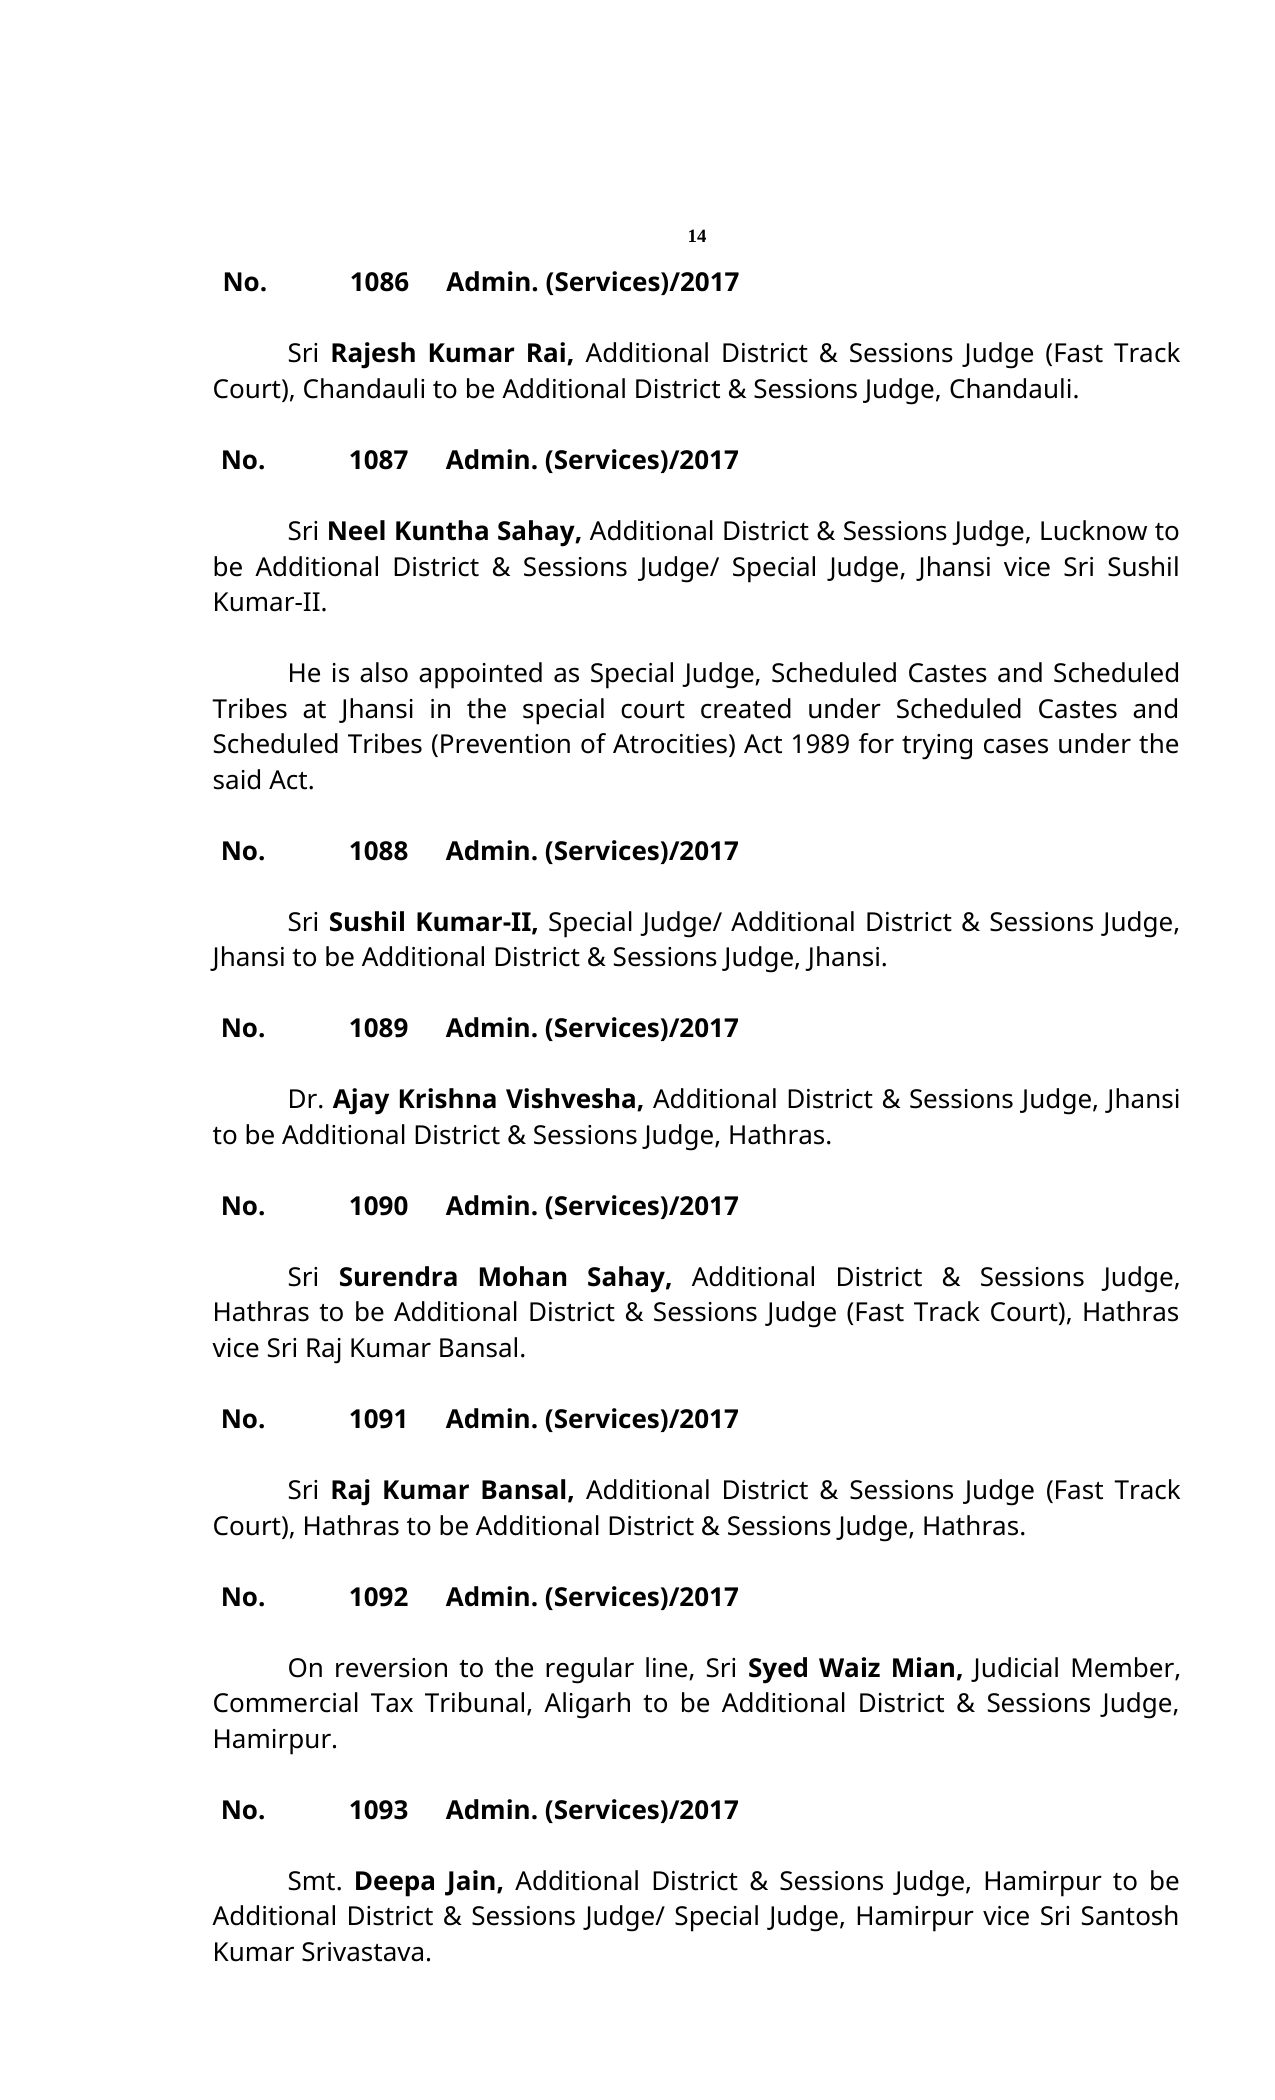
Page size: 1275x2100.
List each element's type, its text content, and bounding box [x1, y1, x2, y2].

table_header [301, 264, 435, 299]
table_header Admin. (Services)/2017 [434, 832, 778, 868]
table_header No. [209, 1401, 300, 1436]
text Sri Neel Kuntha Sahay, Additional District & Sessions Judge, Lucknow to be Additional District & Sessions Judge/ Special Judge, Jhansi vice Sri Sushil Kumar-II. [212, 513, 1181, 619]
table_header No. [209, 1578, 300, 1614]
text Smt. Deepa Jain, Additional District & Sessions Judge, Hamirpur to be Additional District & Sessions Judge/ Special Judge, Hamirpur vice Sri Santosh Kumar Srivastava. [212, 1862, 1181, 1969]
table_header Admin. (Services)/2017 [435, 264, 779, 299]
table_header Admin. (Services)/2017 [434, 1401, 778, 1436]
text Sri Raj Kumar Bansal, Additional District & Sessions Judge (Fast Track Court), Hathras to be Additional District & Sessions Judge, Hathras. [212, 1472, 1181, 1543]
text He is also appointed as Special Judge, Scheduled Castes and Scheduled Tribes at Jhansi in the special court created under Scheduled Castes and Scheduled Tribes (Prevention of Atrocities) Act 1989 for trying cases under the said Act. [212, 655, 1181, 797]
table_header [300, 442, 434, 477]
table_header [300, 1578, 434, 1614]
table_header No. [209, 1791, 300, 1827]
text Sri Sushil Kumar-II, Special Judge/ Additional District & Sessions Judge, Jhansi to be Additional District & Sessions Judge, Jhansi. [212, 903, 1181, 974]
table_header No. [209, 442, 300, 477]
text Sri Rajesh Kumar Rai, Additional District & Sessions Judge (Fast Track Court), Chandauli to be Additional District & Sessions Judge, Chandauli. [212, 335, 1181, 406]
table_header Admin. (Services)/2017 [434, 1010, 778, 1045]
table_header No. [209, 1010, 300, 1045]
table_header Admin. (Services)/2017 [434, 1791, 778, 1827]
table_header No. [209, 832, 300, 868]
table_header [300, 1791, 434, 1827]
table_header Admin. (Services)/2017 [434, 1578, 778, 1614]
table_header Admin. (Services)/2017 [434, 442, 778, 477]
text Sri Surendra Mohan Sahay, Additional District & Sessions Judge, Hathras to be Additional District & Sessions Judge (Fast Track Court), Hathras vice Sri Raj Kumar Bansal. [212, 1258, 1181, 1365]
table_header [300, 1188, 434, 1223]
text On reversion to the regular line, Sri Syed Waiz Mian, Judicial Member, Commercial Tax Tribunal, Aligarh to be Additional District & Sessions Judge, Hamirpur. [212, 1649, 1181, 1756]
table_header [300, 1010, 434, 1045]
table_header Admin. (Services)/2017 [434, 1188, 778, 1223]
text Dr. Ajay Krishna Vishvesha, Additional District & Sessions Judge, Jhansi to be Additional District & Sessions Judge, Hathras. [212, 1081, 1181, 1152]
table_header No. [211, 264, 301, 299]
table_header [300, 1401, 434, 1436]
table_header No. [209, 1188, 300, 1223]
table_header [300, 832, 434, 868]
